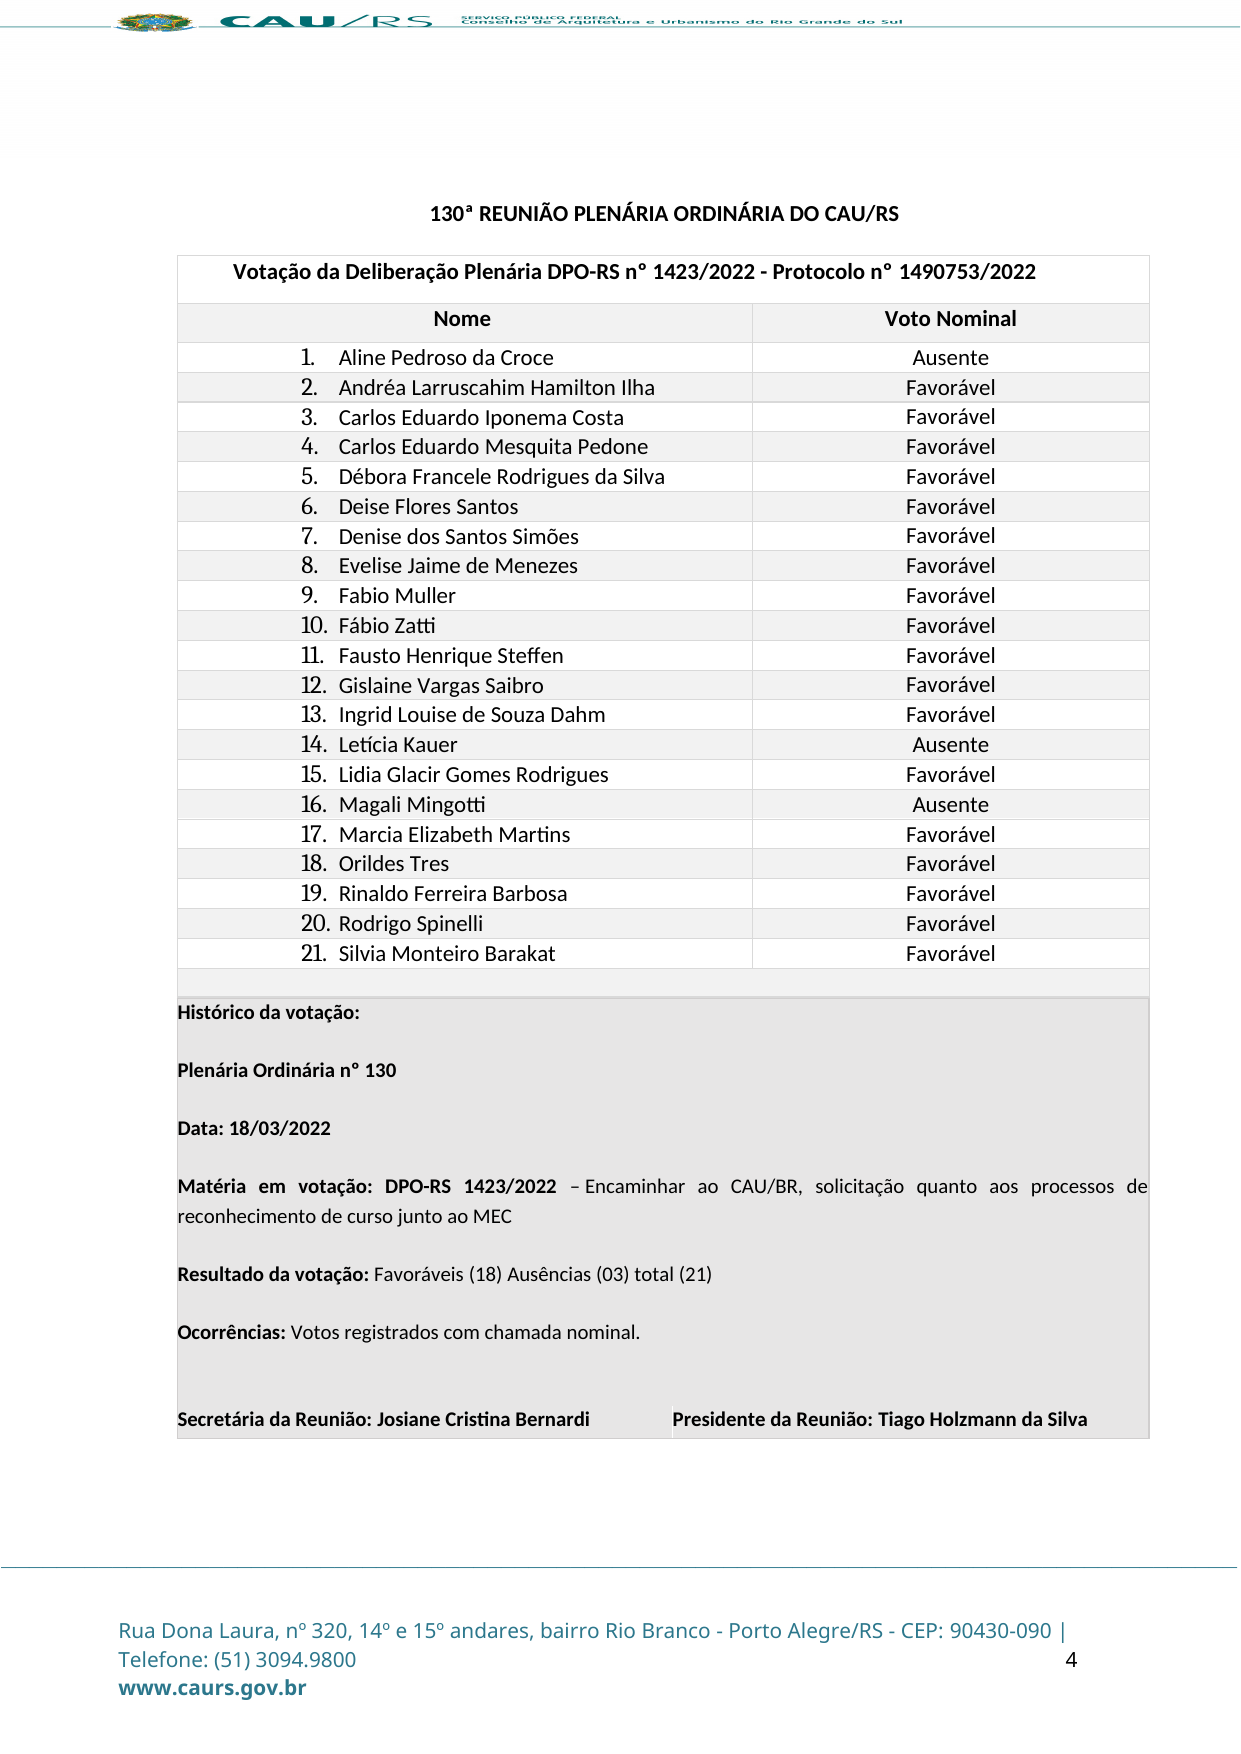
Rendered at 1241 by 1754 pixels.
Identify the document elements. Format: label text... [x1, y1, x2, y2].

table_cell Evelise Jaime de Menezes [178, 551, 752, 580]
table_cell Presidente da Reunião: Tiago Holzmann da Silva [673, 1406, 1148, 1438]
table_cell Favorável [753, 492, 1149, 521]
table_cell Magali Mingotti [178, 790, 752, 818]
table_cell Marcia Elizabeth Martins [178, 820, 752, 848]
table_cell Ausente [753, 343, 1149, 372]
table_cell Ausente [753, 730, 1149, 759]
table_cell [178, 969, 1149, 996]
table_cell Ocorrências: Votos registrados com chamada nominal. [178, 1319, 1148, 1406]
table_cell Letícia Kauer [178, 730, 752, 759]
table_cell Favorável [753, 403, 1149, 431]
table_cell Resultado da votação: Favoráveis (18) Ausências (03) total (21) [178, 1261, 1148, 1319]
table_cell Fabio Muller [178, 581, 752, 610]
table_cell Favorável [753, 939, 1149, 967]
table_cell Voto Nominal [753, 304, 1149, 342]
table_cell Carlos Eduardo Iponema Costa [178, 403, 752, 431]
table_cell Nome [178, 304, 752, 342]
table_cell Ingrid Louise de Souza Dahm [178, 700, 752, 729]
table_cell Gislaine Vargas Saibro [178, 671, 752, 699]
table_cell Ausente [753, 790, 1149, 818]
table_cell Favorável [753, 581, 1149, 610]
table_cell Favorável [753, 700, 1149, 729]
table_cell Favorável [753, 849, 1149, 878]
table_cell Lidia Glacir Gomes Rodrigues [178, 760, 752, 789]
table_cell Favorável [753, 879, 1149, 908]
table_cell Favorável [753, 671, 1149, 699]
table_cell Aline Pedroso da Croce [178, 343, 752, 372]
table_cell Rodrigo Spinelli [178, 909, 752, 938]
table_cell Fausto Henrique Steffen [178, 641, 752, 669]
table_cell Rinaldo Ferreira Barbosa [178, 879, 752, 908]
text 130ª REUNIÃO PLENÁRIA ORDINÁRIA DO CAU/RS [177, 199, 1152, 227]
table_cell Favorável [753, 641, 1149, 669]
table_cell Favorável [753, 522, 1149, 550]
table_cell Débora Francele Rodrigues da Silva [178, 462, 752, 491]
table_cell Fábio Zatti [178, 611, 752, 640]
table_cell Favorável [753, 909, 1149, 938]
table_cell Data: 18/03/2022 Matéria em votação: DPO-RS 1423/2022 – Encaminhar ao CAU/BR, solicitação quanto aos processos de reconhecimento de curso junto ao MEC [178, 1115, 1148, 1261]
table_cell Silvia Monteiro Barakat [178, 939, 752, 967]
table_cell Carlos Eduardo Mesquita Pedone [178, 432, 752, 461]
table_cell Favorável [753, 760, 1149, 789]
table_cell Secretária da Reunião: Josiane Cristina Bernardi [178, 1406, 672, 1438]
table_cell Favorável [753, 462, 1149, 491]
table_header Votação da Deliberação Plenária DPO-RS nº 1423/2022 - Protocolo nº 1490753/2022 [178, 256, 1149, 303]
table_cell Deise Flores Santos [178, 492, 752, 521]
table_cell Orildes Tres [178, 849, 752, 878]
table_cell Plenária Ordinária nº 130 [178, 1057, 1148, 1115]
table_header Histórico da votação: [178, 999, 1148, 1057]
table_cell Favorável [753, 373, 1149, 401]
table_cell Denise dos Santos Simões [178, 522, 752, 550]
table_cell Favorável [753, 551, 1149, 580]
table_cell Favorável [753, 611, 1149, 640]
table_cell Favorável [753, 820, 1149, 848]
table_cell Favorável [753, 432, 1149, 461]
table_cell Andréa Larruscahim Hamilton Ilha [178, 373, 752, 401]
